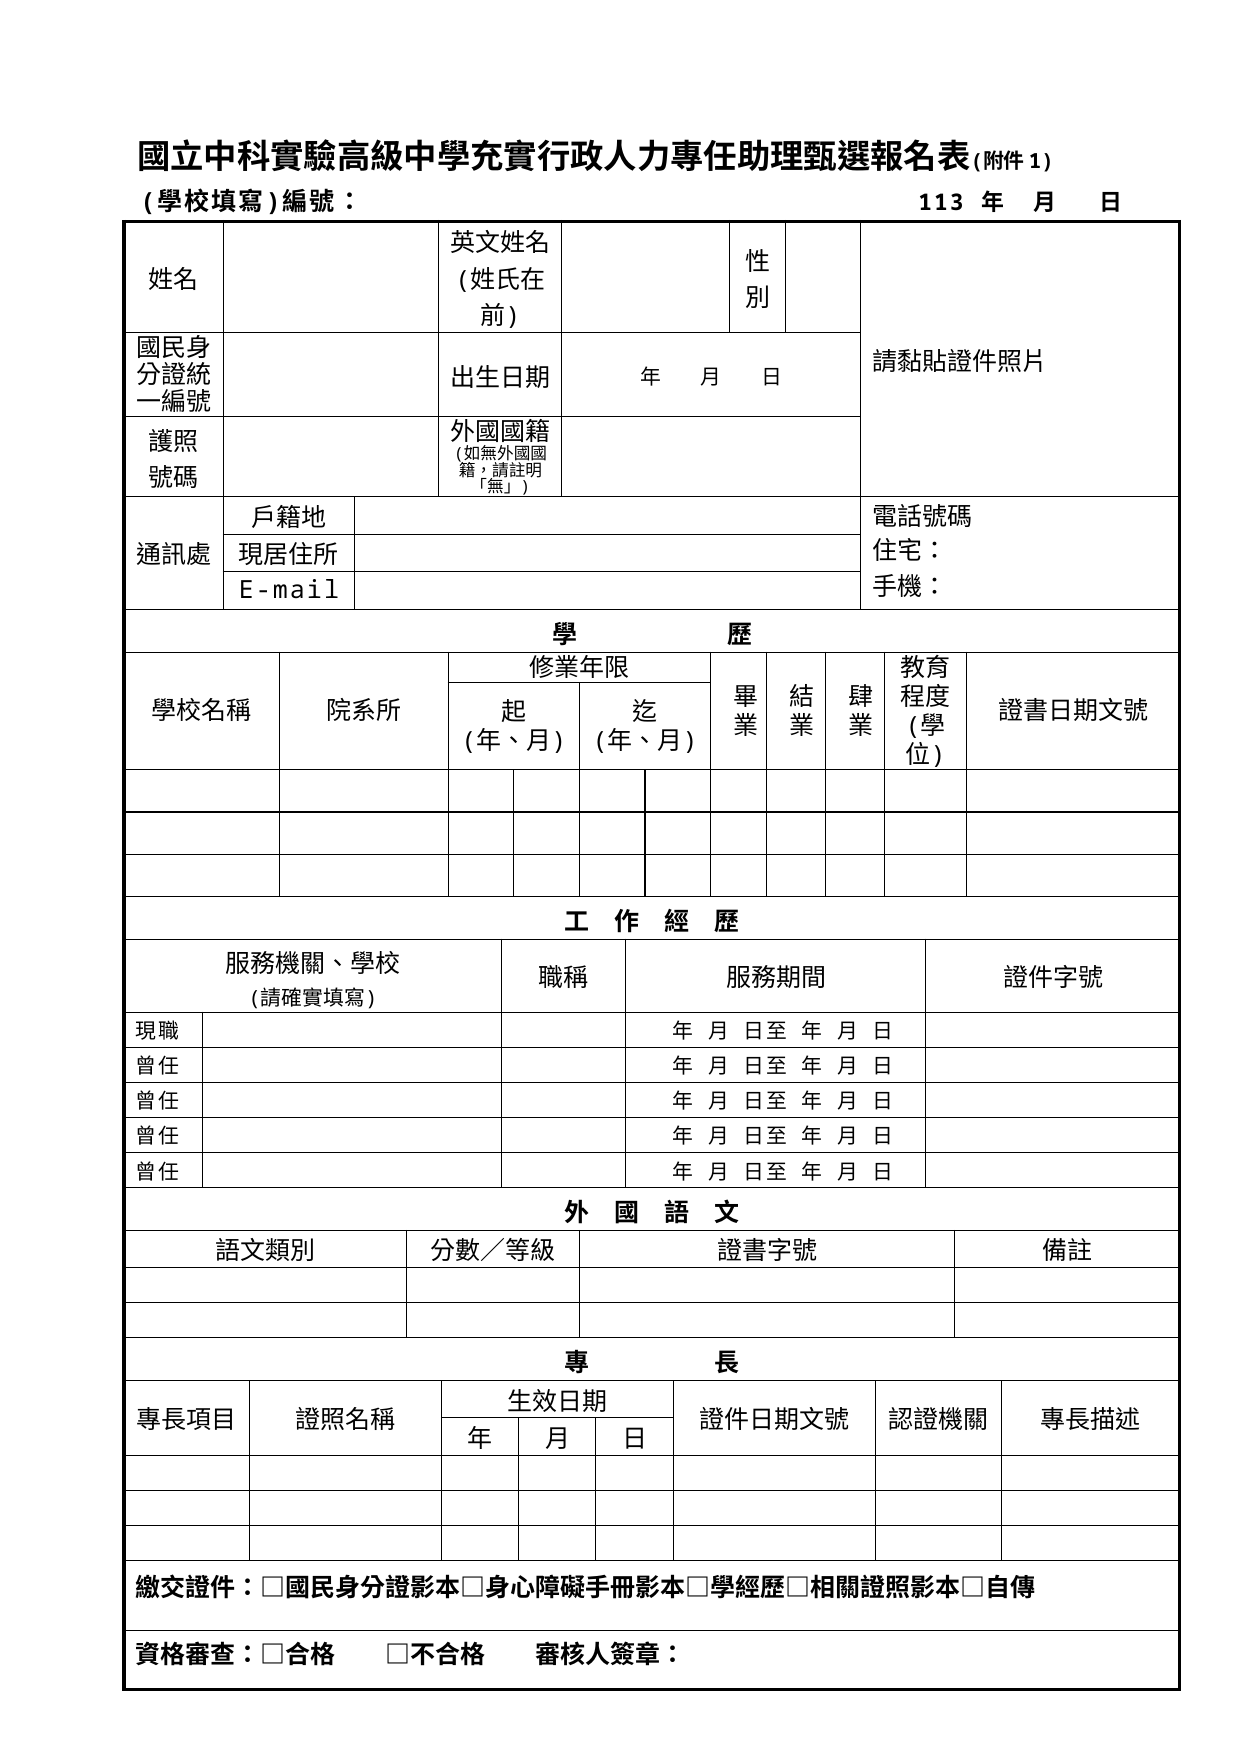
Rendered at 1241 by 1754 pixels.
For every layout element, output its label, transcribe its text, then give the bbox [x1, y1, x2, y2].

table_cell 曾任 [126, 1118, 202, 1152]
table_cell [885, 813, 966, 854]
table_cell [514, 770, 579, 811]
table_cell [514, 813, 579, 854]
table_cell [967, 770, 1178, 811]
table_cell 年 月 日至 年 月 日 [626, 1118, 925, 1152]
table_cell 電話號碼 住宅： 手機： [861, 497, 1178, 609]
table_cell [224, 333, 438, 416]
table_cell [596, 1526, 673, 1560]
table_cell [596, 1491, 673, 1525]
table_cell 年 月 日至 年 月 日 [626, 1048, 925, 1082]
table_cell [876, 1491, 1001, 1525]
table_cell [1002, 1491, 1178, 1525]
table_cell [580, 813, 644, 854]
table_cell [646, 855, 710, 896]
table_cell [876, 1526, 1001, 1560]
table_cell [711, 813, 766, 854]
table_cell [674, 1526, 875, 1560]
table_cell [926, 1083, 1178, 1117]
table_cell 證件日期文號 [674, 1381, 875, 1454]
table_cell 修業年限 [449, 653, 710, 682]
table_cell [203, 1083, 501, 1117]
table_cell [926, 1153, 1178, 1187]
table_cell 教育程度(學位) [885, 653, 966, 769]
text (學校填寫)編號： 113 年 月 日 [118, 174, 1122, 220]
table_cell [519, 1456, 595, 1490]
table_cell 曾任 [126, 1048, 202, 1082]
table_cell 外國國籍 (如無外國國籍，請註明「無」) [439, 417, 561, 496]
table_cell [355, 535, 860, 571]
table_cell 學 歷 [126, 610, 1178, 652]
table_cell [1002, 1456, 1178, 1490]
table_cell [580, 1268, 954, 1302]
table_cell 年 月 日至 年 月 日 [626, 1013, 925, 1047]
table_cell [502, 1153, 625, 1187]
table_cell [562, 417, 860, 496]
table_cell [926, 1048, 1178, 1082]
table_cell 繳交證件：□國民身分證影本□身心障礙手冊影本□學經歷□相關證照影本□自傳 [126, 1561, 1178, 1630]
table_cell 認證機關 [876, 1381, 1001, 1454]
table_cell 年 月 日 [562, 333, 860, 416]
table_cell [826, 855, 884, 896]
table_cell [449, 813, 513, 854]
table_cell 日 [596, 1418, 673, 1454]
table_cell 出生日期 [439, 333, 561, 416]
text 國立中科實驗高級中學充實行政人力專任助理甄選報名表(附件1) [133, 143, 1122, 174]
table_cell [826, 770, 884, 811]
table_cell [203, 1153, 501, 1187]
table_cell [203, 1013, 501, 1047]
table_cell 曾任 [126, 1083, 202, 1117]
table_cell 國民身分證統一編號 [126, 333, 223, 416]
table_header 英文姓名 (姓氏在前) [439, 223, 561, 332]
table_cell [926, 1118, 1178, 1152]
table_cell [646, 813, 710, 854]
table_cell [280, 770, 448, 811]
table_cell [580, 855, 644, 896]
table_cell 證書字號 [580, 1231, 954, 1267]
table_cell [502, 1118, 625, 1152]
table_cell 資格審查：□合格 □不合格 審核人簽章： [126, 1631, 1178, 1687]
table_cell [885, 855, 966, 896]
table_cell [967, 855, 1178, 896]
table_cell [355, 497, 860, 533]
table_cell [967, 813, 1178, 854]
table_cell 結業 [767, 653, 825, 769]
table_cell 院系所 [280, 653, 448, 769]
table_cell [519, 1491, 595, 1525]
table_cell 畢業 [711, 653, 766, 769]
table_cell [126, 770, 279, 811]
table_cell [126, 855, 279, 896]
table_cell [580, 770, 644, 811]
table_cell 分數／等級 [407, 1231, 579, 1267]
table_header [562, 223, 729, 332]
table_cell 起 (年、月) [449, 683, 579, 769]
table_cell 專長項目 [126, 1381, 249, 1454]
table_cell [767, 813, 825, 854]
table_cell [442, 1491, 518, 1525]
table_cell [126, 813, 279, 854]
table_cell [126, 1526, 249, 1560]
table_cell E-mail [224, 572, 354, 609]
table_cell 服務期間 [626, 940, 925, 1012]
table_cell [250, 1491, 441, 1525]
table_cell [126, 1491, 249, 1525]
table_cell [674, 1491, 875, 1525]
table_cell [596, 1456, 673, 1490]
table_cell [955, 1268, 1178, 1302]
table_cell [926, 1013, 1178, 1047]
table_header 請黏貼證件照片 [861, 223, 1178, 496]
table_header [224, 223, 438, 332]
table_cell [126, 1303, 406, 1337]
table_header [786, 223, 860, 332]
table_cell 證書日期文號 [967, 653, 1178, 769]
table_cell [514, 855, 579, 896]
table_cell [407, 1268, 579, 1302]
table_cell [280, 813, 448, 854]
table_cell 護照 號碼 [126, 417, 223, 496]
table_cell 備註 [955, 1231, 1178, 1267]
table_cell [203, 1118, 501, 1152]
table_cell [955, 1303, 1178, 1337]
table_cell [449, 855, 513, 896]
table_cell 職稱 [502, 940, 625, 1012]
table_cell 服務機關、學校 (請確實填寫) [126, 940, 501, 1012]
table_cell [355, 572, 860, 609]
table_cell [580, 1303, 954, 1337]
table_cell 迄 (年、月) [580, 683, 710, 769]
table_cell [885, 770, 966, 811]
table_cell [126, 1456, 249, 1490]
table_cell [674, 1456, 875, 1490]
table_cell 專 長 [126, 1338, 1178, 1380]
table_cell [449, 770, 513, 811]
table_cell 年 月 日至 年 月 日 [626, 1153, 925, 1187]
table_cell [203, 1048, 501, 1082]
table_cell [224, 417, 438, 496]
table_cell 現居住所 [224, 535, 354, 571]
table_cell [126, 1268, 406, 1302]
table_cell [502, 1083, 625, 1117]
table_header 性別 [730, 223, 785, 332]
table_cell 年 月 日至 年 月 日 [626, 1083, 925, 1117]
table_cell [250, 1526, 441, 1560]
table_cell [502, 1048, 625, 1082]
table_cell 曾任 [126, 1153, 202, 1187]
table_cell 年 [442, 1418, 518, 1454]
table_cell [442, 1526, 518, 1560]
table_cell [407, 1303, 579, 1337]
table_cell 語文類別 [126, 1231, 406, 1267]
table_cell 外 國 語 文 [126, 1188, 1178, 1230]
table_cell [519, 1526, 595, 1560]
table_cell 工 作 經 歷 [126, 897, 1178, 938]
table_cell 戶籍地 [224, 497, 354, 533]
table_cell 肆業 [826, 653, 884, 769]
table_cell [1002, 1526, 1178, 1560]
table_cell [646, 770, 710, 811]
table_cell [502, 1013, 625, 1047]
table_cell [876, 1456, 1001, 1490]
table_cell [767, 855, 825, 896]
table_cell 證照名稱 [250, 1381, 441, 1454]
table_cell 學校名稱 [126, 653, 279, 769]
table_cell [826, 813, 884, 854]
table_cell 現職 [126, 1013, 202, 1047]
table_cell [442, 1456, 518, 1490]
table_cell [711, 770, 766, 811]
table_cell 通訊處 [126, 497, 223, 609]
table_cell 生效日期 [442, 1381, 673, 1417]
table_header 姓名 [126, 223, 223, 332]
table_cell [711, 855, 766, 896]
table_cell [280, 855, 448, 896]
table_cell 專長描述 [1002, 1381, 1178, 1454]
table_cell 證件字號 [926, 940, 1178, 1012]
table_cell 月 [519, 1418, 595, 1454]
table_cell [767, 770, 825, 811]
table_cell [250, 1456, 441, 1490]
